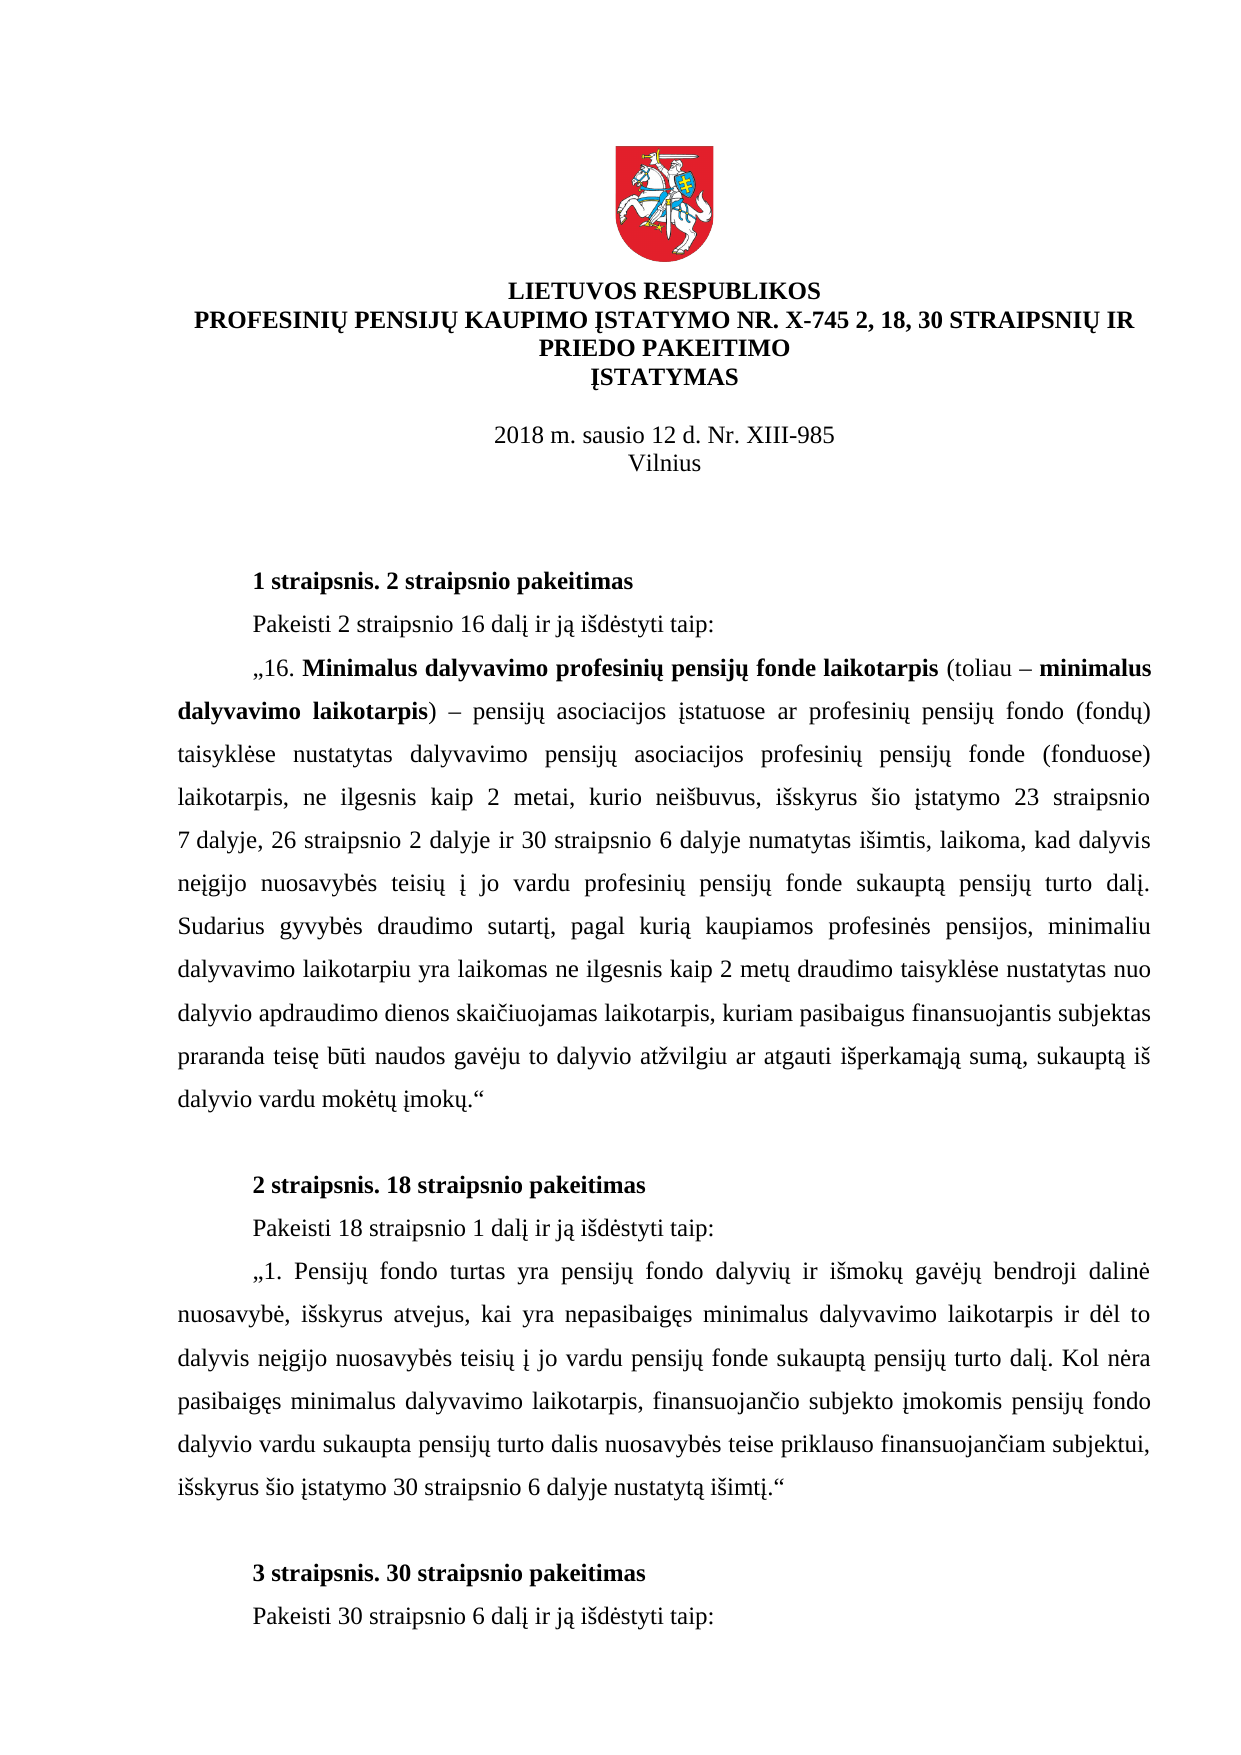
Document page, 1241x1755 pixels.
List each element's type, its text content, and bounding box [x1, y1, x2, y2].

text Pakeisti 18 straipsnio 1 dalį ir ją išdėstyti taip: [177, 1213, 1152, 1242]
text Pakeisti 30 straipsnio 6 dalį ir ją išdėstyti taip: [177, 1601, 1152, 1630]
text 1 straipsnis. 2 straipsnio pakeitimas [177, 566, 1152, 595]
text 3 straipsnis. 30 straipsnio pakeitimas [177, 1558, 1152, 1587]
text ĮSTATYMAS [177, 362, 1152, 391]
text Pakeisti 2 straipsnio 16 dalį ir ją išdėstyti taip: [177, 609, 1152, 638]
text PROFESINIŲ PENSIJŲ KAUPIMO ĮSTATYMO NR. X-745 2, 18, 30 STRAIPSNIŲ IR PRIEDO PAKEITIMO [177, 305, 1152, 362]
text „1. Pensijų fondo turtas yra pensijų fondo dalyvių ir išmokų gavėjų bendroji dalinė nuosavybė, išskyrus atvejus, kai yra nepasibaigęs minimalus dalyvavimo laikotarpis ir dėl to dalyvis neįgijo nuosavybės teisių į jo vardu pensijų fonde sukauptą pensijų turto dalį. Kol nėra pasibaigęs minimalus dalyvavimo laikotarpis, finansuojančio subjekto įmokomis pensijų fondo dalyvio vardu sukaupta pensijų turto dalis nuosavybės teise priklauso finansuojančiam subjektui, išskyrus šio įstatymo 30 straipsnio 6 dalyje nustatytą išimtį.“ [177, 1256, 1152, 1501]
text „16. Minimalus dalyvavimo profesinių pensijų fonde laikotarpis (toliau – minimalus dalyvavimo laikotarpis) – pensijų asociacijos įstatuose ar profesinių pensijų fondo (fondų) taisyklėse nustatytas dalyvavimo pensijų asociacijos profesinių pensijų fonde (fonduose) laikotarpis, ne ilgesnis kaip 2 metai, kurio neišbuvus, išskyrus šio įstatymo 23 straipsnio 7 dalyje, 26 straipsnio 2 dalyje ir 30 straipsnio 6 dalyje numatytas išimtis, laikoma, kad dalyvis neįgijo nuosavybės teisių į jo vardu profesinių pensijų fonde sukauptą pensijų turto dalį. Sudarius gyvybės draudimo sutartį, pagal kurią kaupiamos profesinės pensijos, minimaliu dalyvavimo laikotarpiu yra laikomas ne ilgesnis kaip 2 metų draudimo taisyklėse nustatytas nuo dalyvio apdraudimo dienos skaičiuojamas laikotarpis, kuriam pasibaigus finansuojantis subjektas praranda teisę būti naudos gavėju to dalyvio atžvilgiu ar atgauti išperkamąją sumą, sukauptą iš dalyvio vardu mokėtų įmokų.“ [177, 653, 1152, 1113]
text LIETUVOS RESPUBLIKOS [177, 276, 1152, 305]
text 2 straipsnis. 18 straipsnio pakeitimas [177, 1170, 1152, 1199]
text Vilnius [177, 448, 1152, 477]
text 2018 m. sausio 12 d. Nr. XIII-985 [177, 420, 1152, 448]
